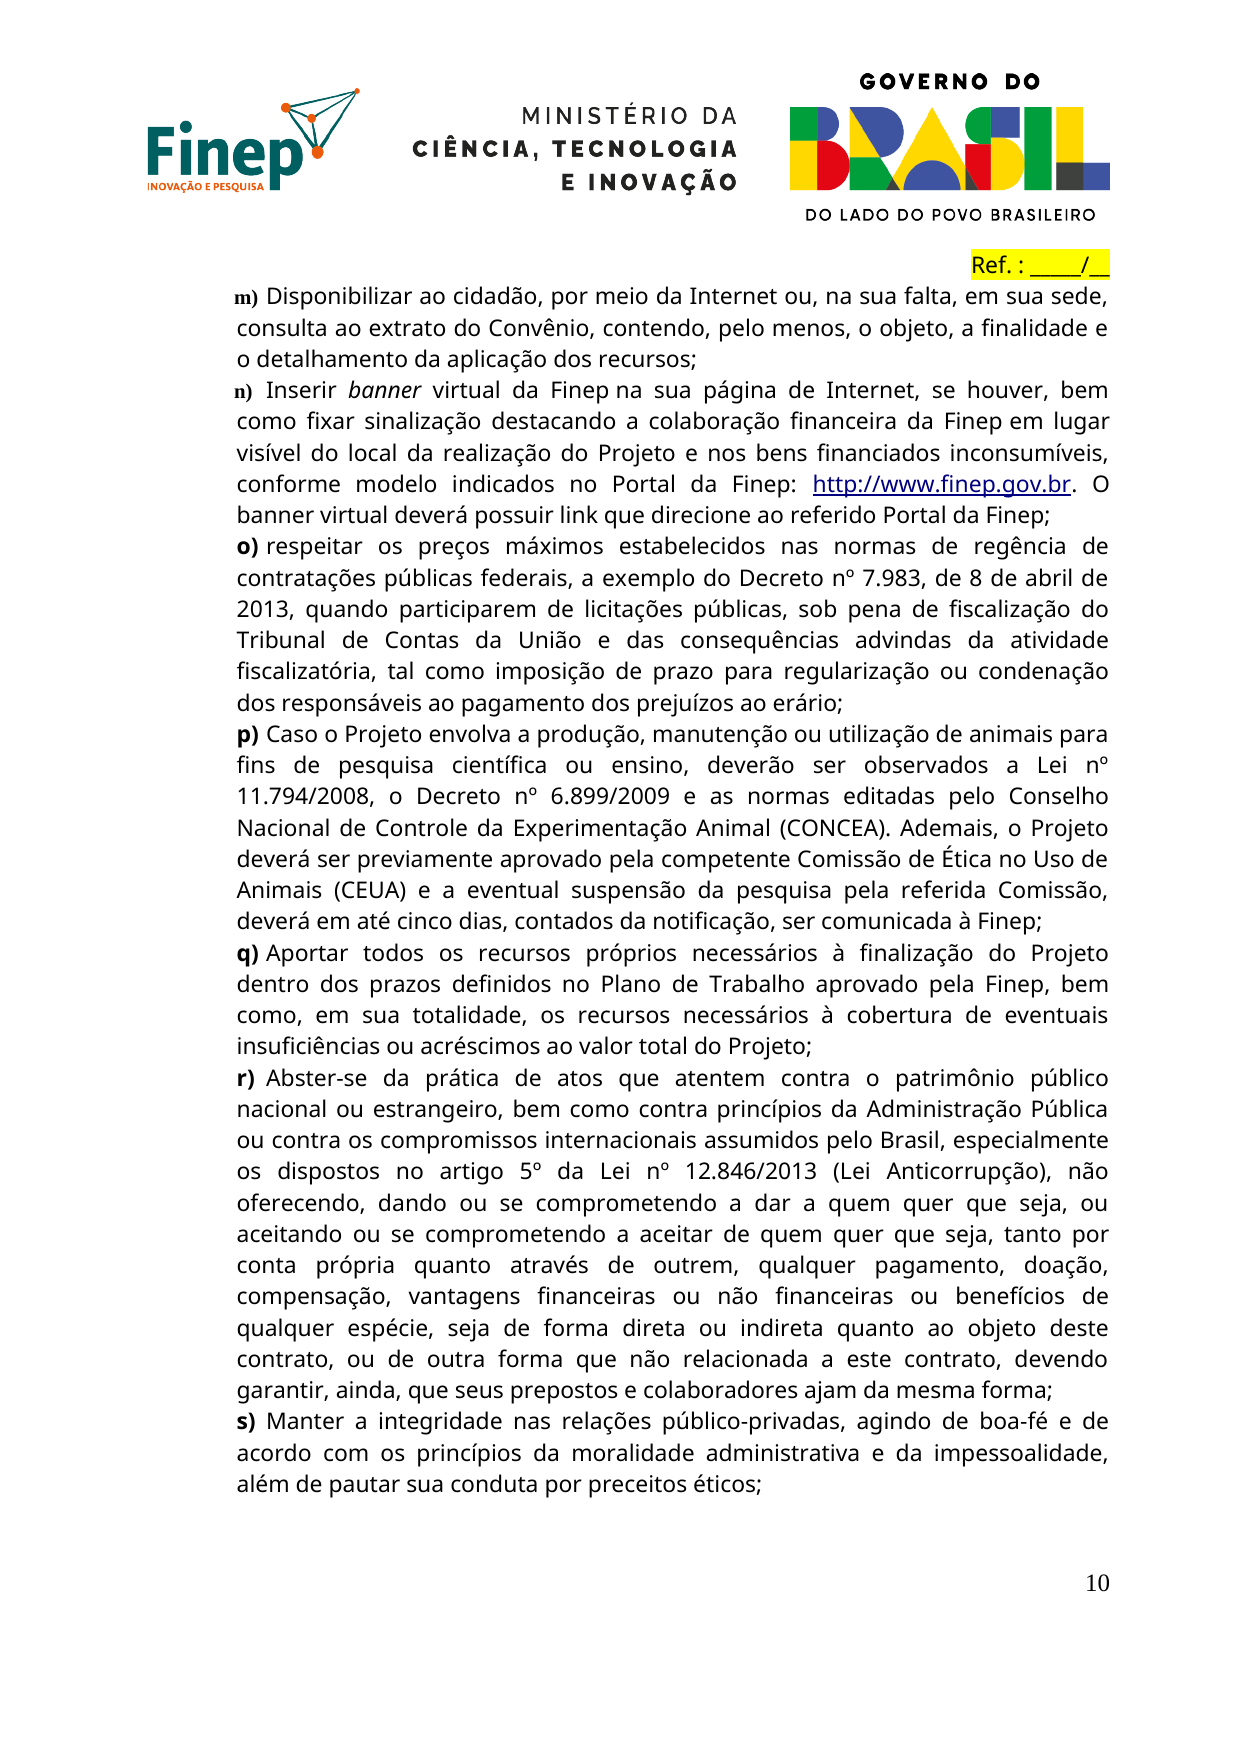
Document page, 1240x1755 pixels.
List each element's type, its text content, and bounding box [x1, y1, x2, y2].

list Inserir banner virtual da Finep na sua página de Internet, se houver, bem como fixar sinalização destacando a colaboração financeira da Finep em lugar visível do local da realização do Projeto e nos bens financiados inconsumíveis, conforme modelo indicados no Portal da Finep: http://www.finep.gov.br. O banner virtual deverá possuir link que direcione ao referido Portal da Finep; [234, 374, 1110, 530]
list Aportar todos os recursos próprios necessários à finalização do Projeto dentro dos prazos definidos no Plano de Trabalho aprovado pela Finep, bem como, em sua totalidade, os recursos necessários à cobertura de eventuais insuficiências ou acréscimos ao valor total do Projeto; [236, 936, 1110, 1061]
list Caso o Projeto envolva a produção, manutenção ou utilização de animais para fins de pesquisa científica ou ensino, deverão ser observados a Lei nº 11.794/2008, o Decreto nº 6.899/2009 e as normas editadas pelo Conselho Nacional de Controle da Experimentação Animal (CONCEA). Ademais, o Projeto deverá ser previamente aprovado pela competente Comissão de Ética no Uso de Animais (CEUA) e a eventual suspensão da pesquisa pela referida Comissão, deverá em até cinco dias, contados da notificação, ser comunicada à Finep; [236, 718, 1110, 936]
list Manter a integridade nas relações público-privadas, agindo de boa-fé e de acordo com os princípios da moralidade administrativa e da impessoalidade, além de pautar sua conduta por preceitos éticos; [236, 1405, 1110, 1499]
list respeitar os preços máximos estabelecidos nas normas de regência de contratações públicas federais, a exemplo do Decreto nº 7.983, de 8 de abril de 2013, quando participarem de licitações públicas, sob pena de fiscalização do Tribunal de Contas da União e das consequências advindas da atividade fiscalizatória, tal como imposição de prazo para regularização ou condenação dos responsáveis ao pagamento dos prejuízos ao erário; [236, 530, 1110, 718]
list Abster-se da prática de atos que atentem contra o patrimônio público nacional ou estrangeiro, bem como contra princípios da Administração Pública ou contra os compromissos internacionais assumidos pelo Brasil, especialmente os dispostos no artigo 5º da Lei nº 12.846/2013 (Lei Anticorrupção), não oferecendo, dando ou se comprometendo a dar a quem quer que seja, ou aceitando ou se comprometendo a aceitar de quem quer que seja, tanto por conta própria quanto através de outrem, qualquer pagamento, doação, compensação, vantagens financeiras ou não financeiras ou benefícios de qualquer espécie, seja de forma direta ou indireta quanto ao objeto deste contrato, ou de outra forma que não relacionada a este contrato, devendo garantir, ainda, que seus prepostos e colaboradores ajam da mesma forma; [236, 1061, 1110, 1405]
list Disponibilizar ao cidadão, por meio da Internet ou, na sua falta, em sua sede, consulta ao extrato do Convênio, contendo, pelo menos, o objeto, a finalidade e o detalhamento da aplicação dos recursos; [234, 280, 1110, 374]
